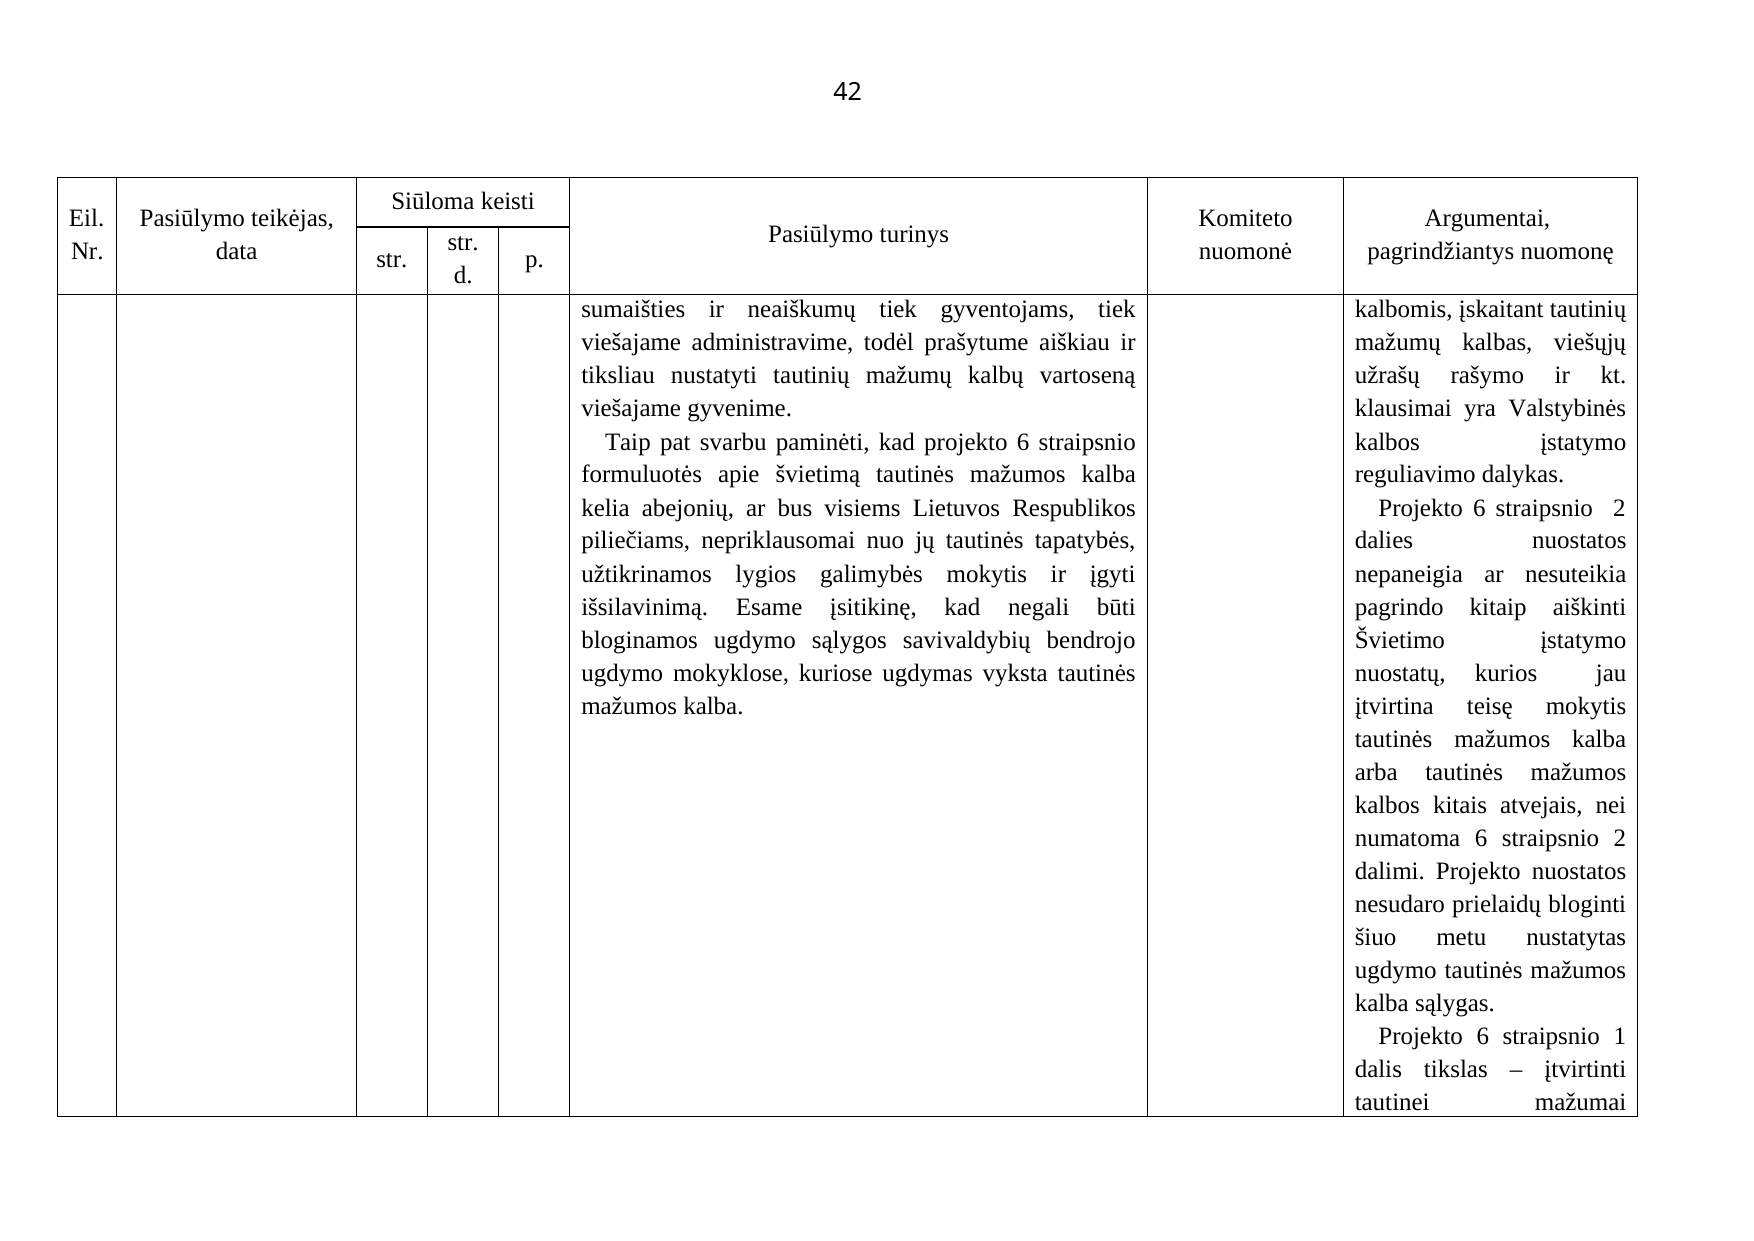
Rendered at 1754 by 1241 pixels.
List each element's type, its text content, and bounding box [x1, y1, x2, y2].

table_cell [117, 295, 356, 1116]
table_cell [58, 295, 116, 1116]
table_cell [357, 295, 427, 1116]
table_header Siūloma keisti [357, 178, 569, 226]
table_header Pasiūlymo teikėjas, data [117, 178, 356, 293]
table_header Argumentai, pagrindžiantys nuomonę [1344, 178, 1637, 293]
table_cell str. [357, 228, 427, 293]
table_cell [499, 295, 569, 1116]
table_cell p. [499, 228, 569, 293]
table_cell sumaišties ir neaiškumų tiek gyventojams, tiek viešajame administravime, todėl prašytume aiškiau ir tiksliau nustatyti tautinių mažumų kalbų vartoseną viešajame gyvenime. Taip pat svarbu paminėti, kad projekto 6 straipsnio formuluotės apie švietimą tautinės mažumos kalba kelia abejonių, ar bus visiems Lietuvos Respublikos piliečiams, nepriklausomai nuo jų tautinės tapatybės, užtikrinamos lygios galimybės mokytis ir įgyti išsilavinimą. Esame įsitikinę, kad negali būti bloginamos ugdymo sąlygos savivaldybių bendrojo ugdymo mokyklose, kuriose ugdymas vyksta tautinės mažumos kalba. [570, 295, 1147, 1116]
table_header Eil. Nr. [58, 178, 116, 293]
table_cell [1148, 295, 1343, 1116]
table_header Komiteto nuomonė [1148, 178, 1343, 293]
table_cell kalbomis, įskaitant tautinių mažumų kalbas, viešųjų užrašų rašymo ir kt. klausimai yra Valstybinės kalbos įstatymo reguliavimo dalykas. Projekto 6 straipsnio 2 dalies nuostatos nepaneigia ar nesuteikia pagrindo kitaip aiškinti Švietimo įstatymo nuostatų, kurios jau įtvirtina teisę mokytis tautinės mažumos kalba arba tautinės mažumos kalbos kitais atvejais, nei numatoma 6 straipsnio 2 dalimi. Projekto nuostatos nesudaro prielaidų bloginti šiuo metu nustatytas ugdymo tautinės mažumos kalba sąlygas. Projekto 6 straipsnio 1 dalis tikslas – įtvirtinti tautinei mažumai [1344, 295, 1637, 1116]
table_cell [428, 295, 498, 1116]
table_header Pasiūlymo turinys [570, 178, 1147, 293]
table_cell str. d. [428, 228, 498, 293]
